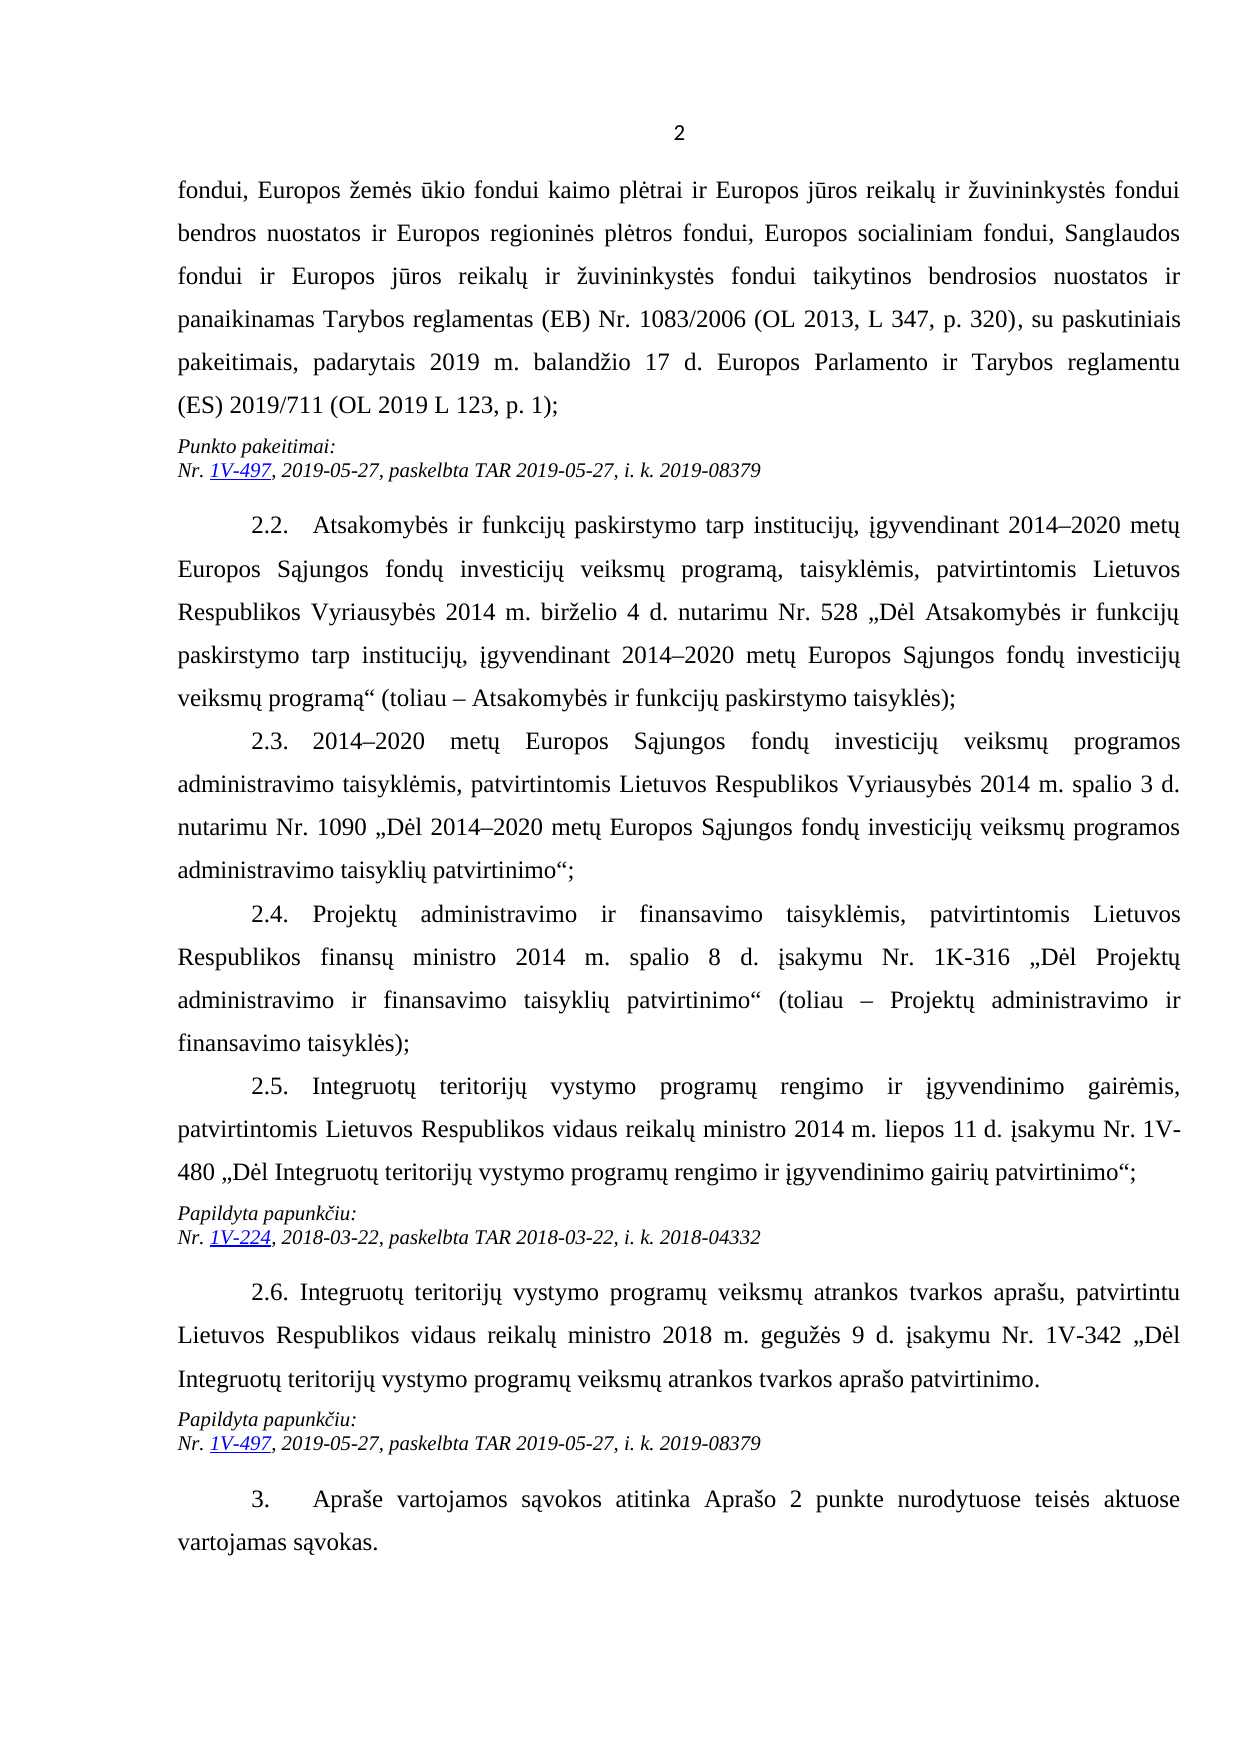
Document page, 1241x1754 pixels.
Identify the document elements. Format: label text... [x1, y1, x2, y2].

text Punkto pakeitimai: [177, 434, 1181, 458]
text Nr. 1V-497, 2019-05-27, paskelbta TAR 2019-05-27, i. k. 2019-08379 [177, 458, 1181, 482]
text fondui, Europos žemės ūkio fondui kaimo plėtrai ir Europos jūros reikalų ir žuvininkystės fondui bendros nuostatos ir Europos regioninės plėtros fondui, Europos socialiniam fondui, Sanglaudos fondui ir Europos jūros reikalų ir žuvininkystės fondui taikytinos bendrosios nuostatos ir panaikinamas Tarybos reglamentas (EB) Nr. 1083/2006 (OL 2013, L 347, p. 320), su paskutiniais pakeitimais, padarytais 2019 m. balandžio 17 d. Europos Parlamento ir Tarybos reglamentu (ES) 2019/711 (OL 2019 L 123, p. 1); [177, 175, 1181, 419]
text Nr. 1V-224, 2018-03-22, paskelbta TAR 2018-03-22, i. k. 2018-04332 [177, 1225, 1181, 1249]
text 2.4. Projektų administravimo ir finansavimo taisyklėmis, patvirtintomis Lietuvos Respublikos finansų ministro 2014 m. spalio 8 d. įsakymu Nr. 1K-316 „Dėl Projektų administravimo ir finansavimo taisyklių patvirtinimo“ (toliau – Projektų administravimo ir finansavimo taisyklės); [177, 899, 1181, 1057]
text 2.5. Integruotų teritorijų vystymo programų rengimo ir įgyvendinimo gairėmis, patvirtintomis Lietuvos Respublikos vidaus reikalų ministro 2014 m. liepos 11 d. įsakymu Nr. 1V-480 „Dėl Integruotų teritorijų vystymo programų rengimo ir įgyvendinimo gairių patvirtinimo“; [177, 1071, 1181, 1186]
text Nr. 1V-497, 2019-05-27, paskelbta TAR 2019-05-27, i. k. 2019-08379 [177, 1431, 1181, 1455]
text 2.3. 2014–2020 metų Europos Sąjungos fondų investicijų veiksmų programos administravimo taisyklėmis, patvirtintomis Lietuvos Respublikos Vyriausybės 2014 m. spalio 3 d. nutarimu Nr. 1090 „Dėl 2014–2020 metų Europos Sąjungos fondų investicijų veiksmų programos administravimo taisyklių patvirtinimo“; [177, 726, 1181, 884]
text 2.2. Atsakomybės ir funkcijų paskirstymo tarp institucijų, įgyvendinant 2014–2020 metų Europos Sąjungos fondų investicijų veiksmų programą, taisyklėmis, patvirtintomis Lietuvos Respublikos Vyriausybės 2014 m. birželio 4 d. nutarimu Nr. 528 „Dėl Atsakomybės ir funkcijų paskirstymo tarp institucijų, įgyvendinant 2014–2020 metų Europos Sąjungos fondų investicijų veiksmų programą“ (toliau – Atsakomybės ir funkcijų paskirstymo taisyklės); [177, 511, 1181, 712]
text Papildyta papunkčiu: [177, 1201, 1181, 1225]
text Papildyta papunkčiu: [177, 1407, 1181, 1431]
text 3. Apraše vartojamos sąvokos atitinka Aprašo 2 punkte nurodytuose teisės aktuose vartojamas sąvokas. [177, 1484, 1181, 1556]
text 2.6. Integruotų teritorijų vystymo programų veiksmų atrankos tvarkos aprašu, patvirtintu Lietuvos Respublikos vidaus reikalų ministro 2018 m. gegužės 9 d. įsakymu Nr. 1V-342 „Dėl Integruotų teritorijų vystymo programų veiksmų atrankos tvarkos aprašo patvirtinimo. [177, 1277, 1181, 1392]
